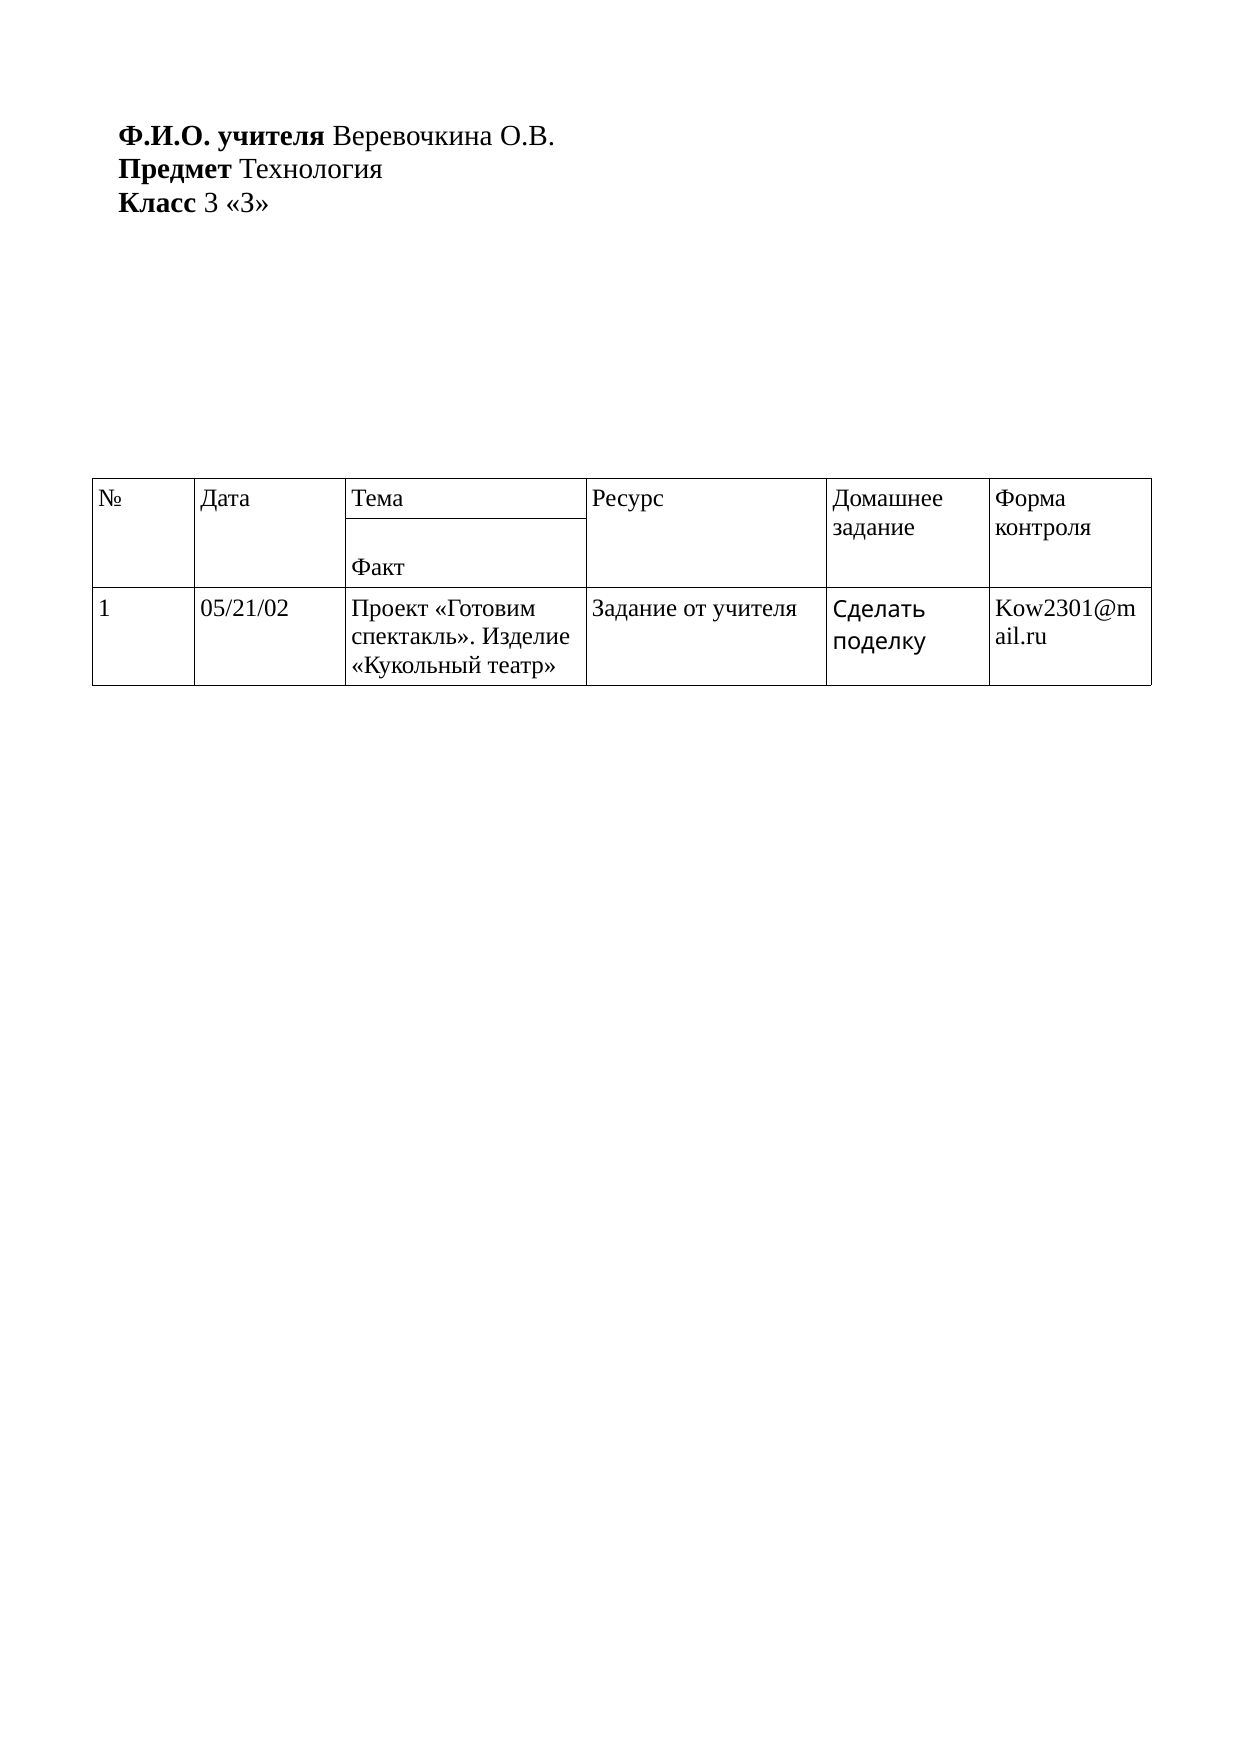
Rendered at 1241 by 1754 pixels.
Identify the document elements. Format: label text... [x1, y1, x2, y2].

table_cell Проект «Готовим спектакль». Изделие «Кукольный театр» [346, 588, 586, 685]
text Ф.И.О. учителя Веревочкина О.В. [118, 118, 1122, 152]
table_header № [93, 479, 194, 587]
table_cell Факт [346, 519, 586, 587]
table_cell Kow2301@mail.ru [990, 588, 1151, 685]
table_header Ресурс [587, 479, 826, 587]
table_cell 21.05.02 [195, 588, 345, 685]
text Класс 3 «З» [118, 185, 1122, 219]
table_header Дата [195, 479, 345, 587]
table_cell Задание от учителя [587, 588, 826, 685]
table_cell 1 [93, 588, 194, 685]
table_cell Сделать поделку [827, 588, 989, 685]
table_header Домашнее задание [827, 479, 989, 587]
text Предмет Технология [118, 152, 1122, 185]
table_header Форма контроля [990, 479, 1151, 587]
table_header Тема [346, 479, 586, 518]
